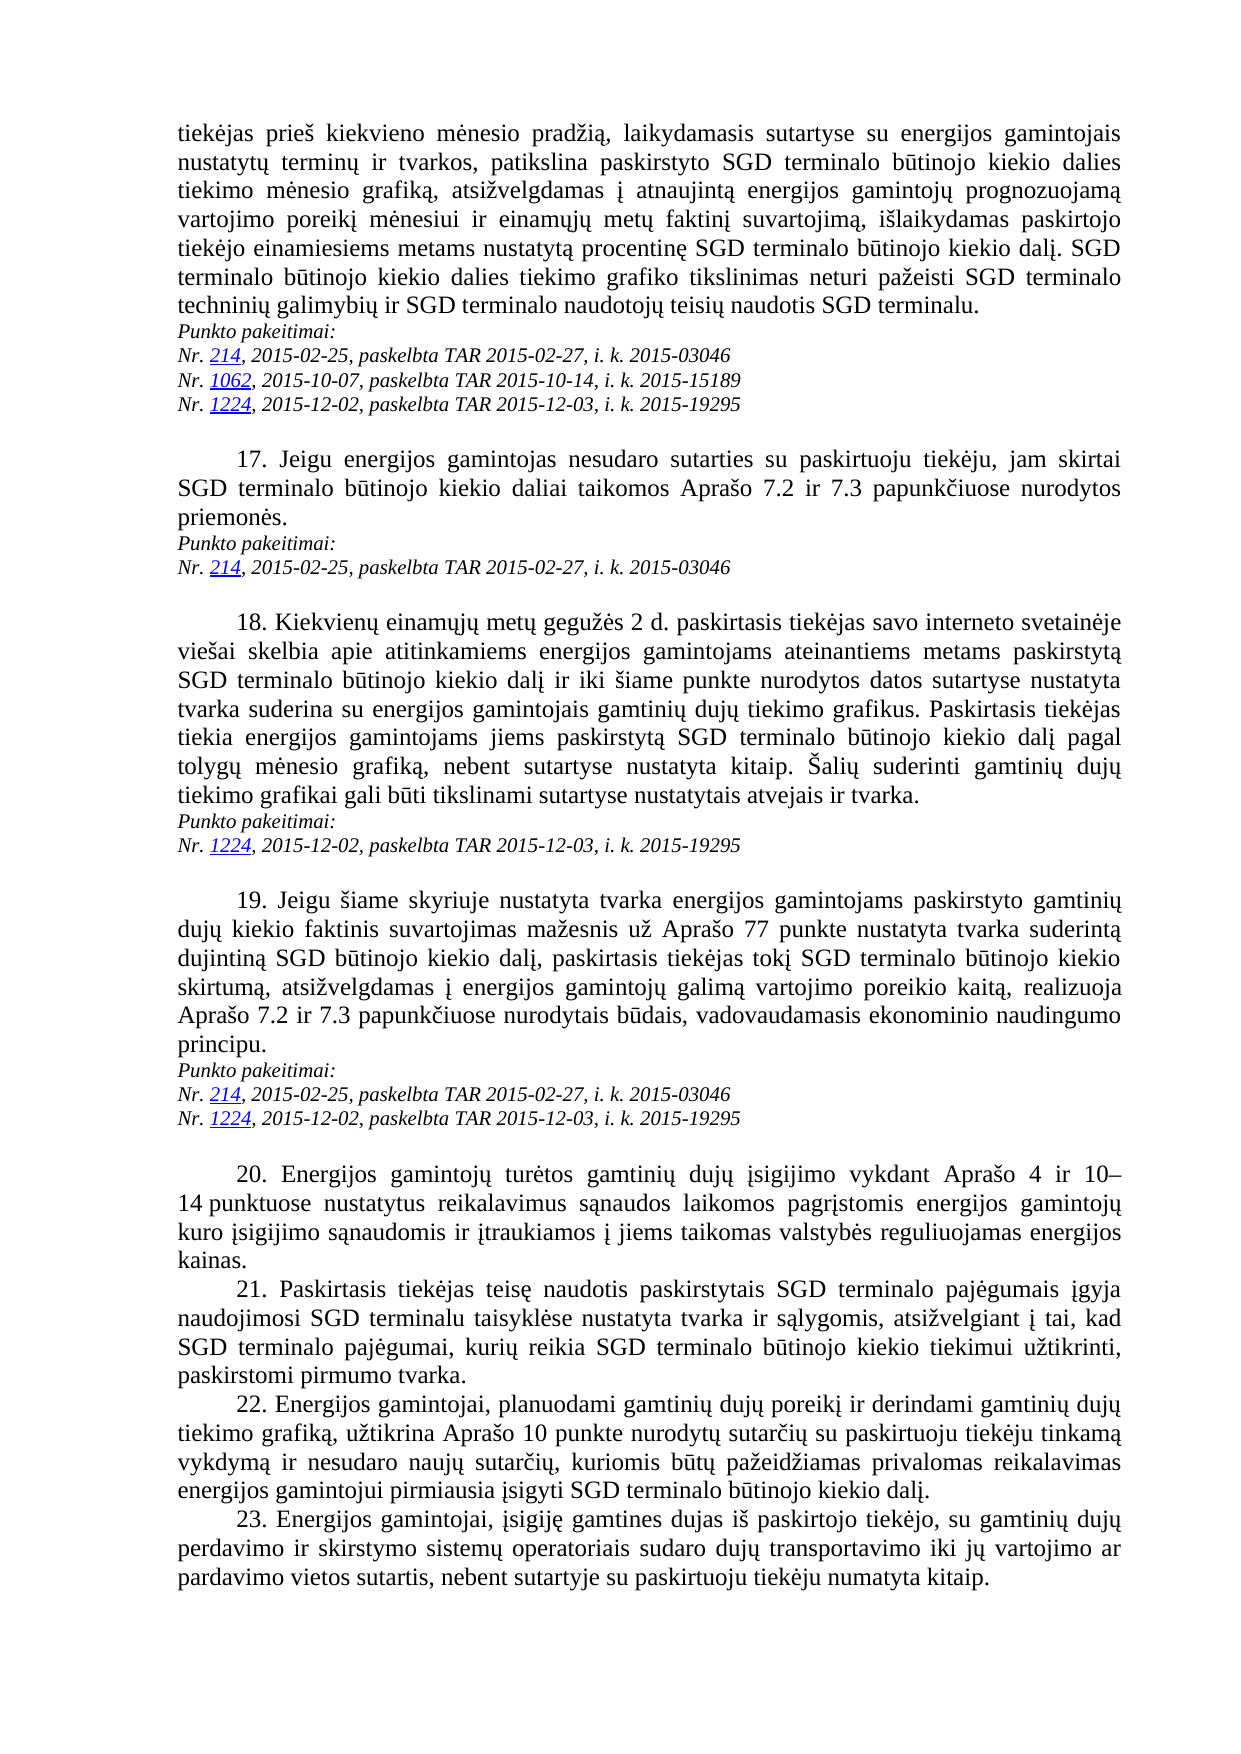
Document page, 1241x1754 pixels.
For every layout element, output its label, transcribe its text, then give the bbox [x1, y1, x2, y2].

text Punkto pakeitimai: [177, 531, 1122, 555]
text Nr. 214, 2015-02-25, paskelbta TAR 2015-02-27, i. k. 2015-03046 [177, 1082, 1122, 1106]
text 22. Energijos gamintojai, planuodami gamtinių dujų poreikį ir derindami gamtinių dujų tiekimo grafiką, užtikrina Aprašo 10 punkte nurodytų sutarčių su paskirtuoju tiekėju tinkamą vykdymą ir nesudaro naujų sutarčių, kuriomis būtų pažeidžiamas privalomas reikalavimas energijos gamintojui pirmiausia įsigyti SGD terminalo būtinojo kiekio dalį. [177, 1389, 1122, 1504]
text Nr. 1062, 2015-10-07, paskelbta TAR 2015-10-14, i. k. 2015-15189 [177, 367, 1122, 392]
text 17. Jeigu energijos gamintojas nesudaro sutarties su paskirtuoju tiekėju, jam skirtai SGD terminalo būtinojo kiekio daliai taikomos Aprašo 7.2 ir 7.3 papunkčiuose nurodytos priemonės. [177, 444, 1122, 531]
text Nr. 1224, 2015-12-02, paskelbta TAR 2015-12-03, i. k. 2015-19295 [177, 833, 1122, 857]
text 19. Jeigu šiame skyriuje nustatyta tvarka energijos gamintojams paskirstyto gamtinių dujų kiekio faktinis suvartojimas mažesnis už Aprašo 77 punkte nustatyta tvarka suderintą dujintiną SGD būtinojo kiekio dalį, paskirtasis tiekėjas tokį SGD terminalo būtinojo kiekio skirtumą, atsižvelgdamas į energijos gamintojų galimą vartojimo poreikio kaitą, realizuoja Aprašo 7.2 ir 7.3 papunkčiuose nurodytais būdais, vadovaudamasis ekonominio naudingumo principu. [177, 886, 1122, 1058]
text tiekėjas prieš kiekvieno mėnesio pradžią, laikydamasis sutartyse su energijos gamintojais nustatytų terminų ir tvarkos, patikslina paskirstyto SGD terminalo būtinojo kiekio dalies tiekimo mėnesio grafiką, atsižvelgdamas į atnaujintą energijos gamintojų prognozuojamą vartojimo poreikį mėnesiui ir einamųjų metų faktinį suvartojimą, išlaikydamas paskirtojo tiekėjo einamiesiems metams nustatytą procentinę SGD terminalo būtinojo kiekio dalį. SGD terminalo būtinojo kiekio dalies tiekimo grafiko tikslinimas neturi pažeisti SGD terminalo techninių galimybių ir SGD terminalo naudotojų teisių naudotis SGD terminalu. [177, 118, 1122, 319]
text Nr. 1224, 2015-12-02, paskelbta TAR 2015-12-03, i. k. 2015-19295 [177, 392, 1122, 416]
text Nr. 214, 2015-02-25, paskelbta TAR 2015-02-27, i. k. 2015-03046 [177, 343, 1122, 367]
text 23. Energijos gamintojai, įsigiję gamtines dujas iš paskirtojo tiekėjo, su gamtinių dujų perdavimo ir skirstymo sistemų operatoriais sudaro dujų transportavimo iki jų vartojimo ar pardavimo vietos sutartis, nebent sutartyje su paskirtuoju tiekėju numatyta kitaip. [177, 1504, 1122, 1590]
text Punkto pakeitimai: [177, 319, 1122, 343]
text 21. Paskirtasis tiekėjas teisę naudotis paskirstytais SGD terminalo pajėgumais įgyja naudojimosi SGD terminalu taisyklėse nustatyta tvarka ir sąlygomis, atsižvelgiant į tai, kad SGD terminalo pajėgumai, kurių reikia SGD terminalo būtinojo kiekio tiekimui užtikrinti, paskirstomi pirmumo tvarka. [177, 1274, 1122, 1389]
text Punkto pakeitimai: [177, 1058, 1122, 1082]
text Punkto pakeitimai: [177, 809, 1122, 833]
text 18. Kiekvienų einamųjų metų gegužės 2 d. paskirtasis tiekėjas savo interneto svetainėje viešai skelbia apie atitinkamiems energijos gamintojams ateinantiems metams paskirstytą SGD terminalo būtinojo kiekio dalį ir iki šiame punkte nurodytos datos sutartyse nustatyta tvarka suderina su energijos gamintojais gamtinių dujų tiekimo grafikus. Paskirtasis tiekėjas tiekia energijos gamintojams jiems paskirstytą SGD terminalo būtinojo kiekio dalį pagal tolygų mėnesio grafiką, nebent sutartyse nustatyta kitaip. Šalių suderinti gamtinių dujų tiekimo grafikai gali būti tikslinami sutartyse nustatytais atvejais ir tvarka. [177, 607, 1122, 809]
text Nr. 214, 2015-02-25, paskelbta TAR 2015-02-27, i. k. 2015-03046 [177, 555, 1122, 579]
text 20. Energijos gamintojų turėtos gamtinių dujų įsigijimo vykdant Aprašo 4 ir 10–14 punktuose nustatytus reikalavimus sąnaudos laikomos pagrįstomis energijos gamintojų kuro įsigijimo sąnaudomis ir įtraukiamos į jiems taikomas valstybės reguliuojamas energijos kainas. [177, 1159, 1122, 1274]
text Nr. 1224, 2015-12-02, paskelbta TAR 2015-12-03, i. k. 2015-19295 [177, 1106, 1122, 1130]
